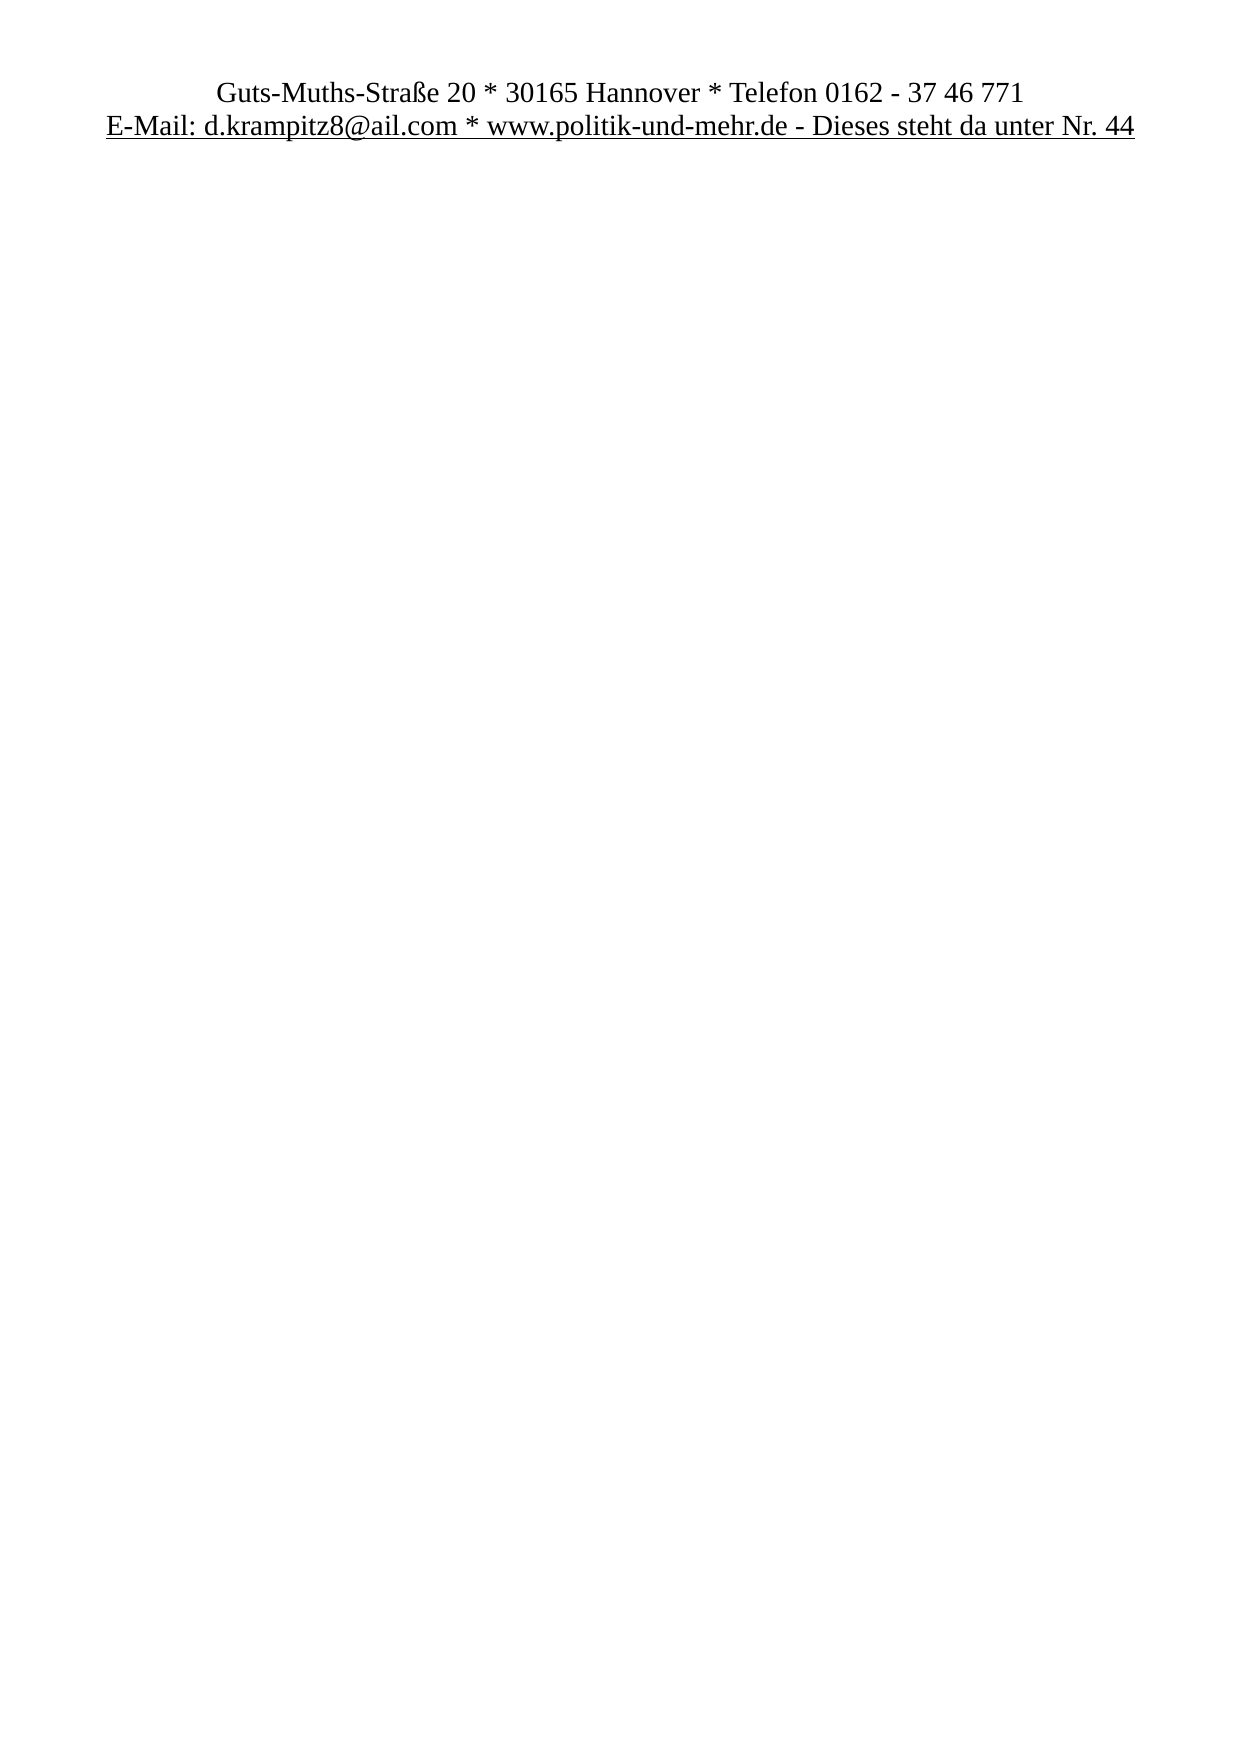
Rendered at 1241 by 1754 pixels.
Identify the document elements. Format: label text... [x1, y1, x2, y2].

text E-Mail: d.krampitz8@ail.com * www.politik-und-mehr.de - Dieses steht da unter Nr. 44 [75, 108, 1165, 142]
text Guts-Muths-Straße 20 * 30165 Hannover * Telefon 0162 - 37 46 771 [75, 75, 1165, 108]
